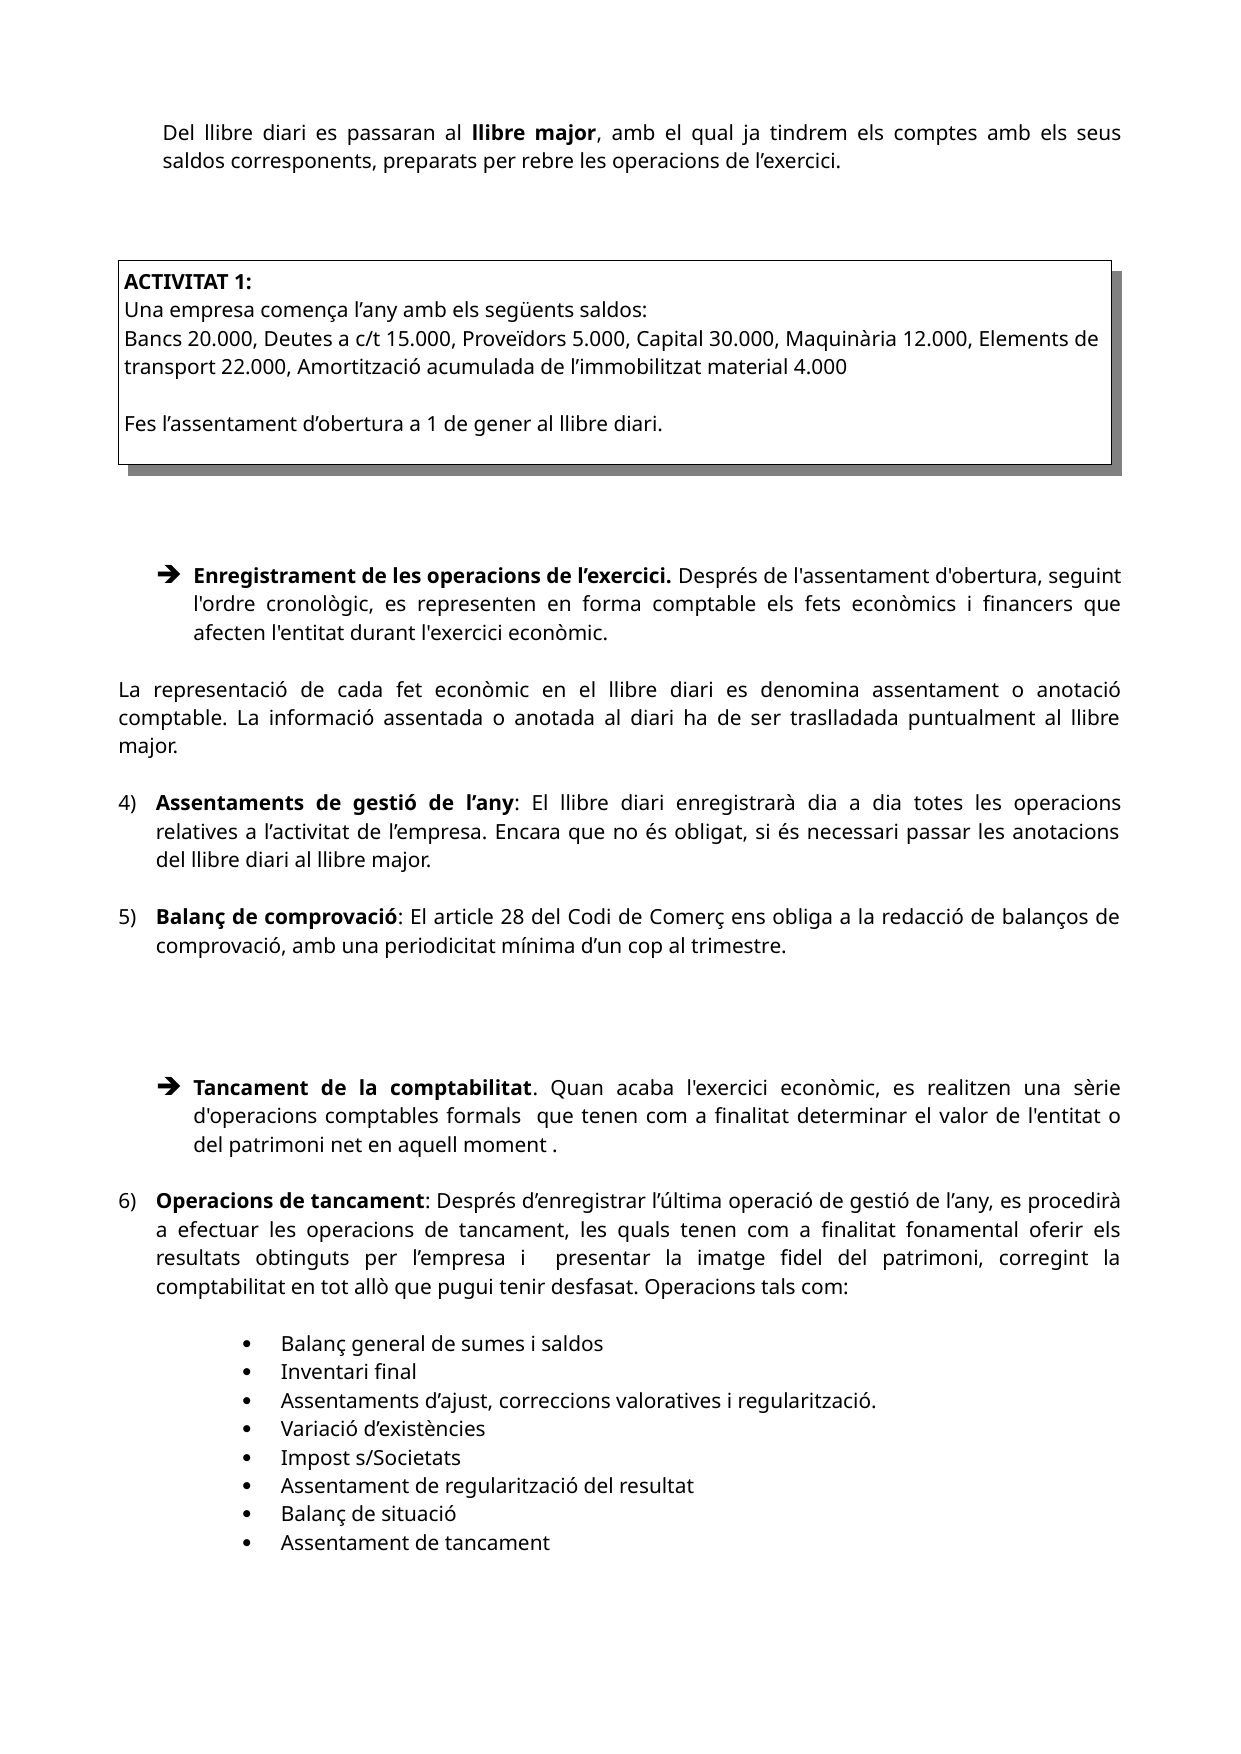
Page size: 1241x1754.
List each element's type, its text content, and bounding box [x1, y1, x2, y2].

list Variació d’existències [243, 1414, 1122, 1443]
list Assentaments d’ajust, correccions valoratives i regularització. [243, 1386, 1122, 1414]
table_header ACTIVITAT 1: Una empresa comença l’any amb els següents saldos: Bancs 20.000, Deutes a c/t 15.000, Proveïdors 5.000, Capital 30.000, Maquinària 12.000, Elements de transport 22.000, Amortització acumulada de l’immobilitzat material 4.000 Fes l’assentament d’obertura a 1 de gener al llibre diari. [119, 261, 1111, 464]
list Enregistrament de les operacions de l’exercici. Després de l'assentament d'obertura, seguint l'ordre cronològic, es representen en forma comptable els fets econòmics i financers que afecten l'entitat durant l'exercici econòmic. [156, 561, 1122, 646]
list Assentament de regularització del resultat [243, 1471, 1122, 1499]
list Inventari final [243, 1357, 1122, 1386]
list Balanç de situació [243, 1499, 1122, 1528]
list Balanç de comprovació: El article 28 del Codi de Comerç ens obliga a la redacció de balanços de comprovació, amb una periodicitat mínima d’un cop al trimestre. [118, 902, 1122, 959]
list Tancament de la comptabilitat. Quan acaba l'exercici econòmic, es realitzen una sèrie d'operacions comptables formals que tenen com a finalitat determinar el valor de l'entitat o del patrimoni net en aquell moment . [156, 1073, 1122, 1158]
list Operacions de tancament: Després d’enregistrar l’última operació de gestió de l’any, es procedirà a efectuar les operacions de tancament, les quals tenen com a finalitat fonamental oferir els resultats obtinguts per l’empresa i presentar la imatge fidel del patrimoni, corregint la comptabilitat en tot allò que pugui tenir desfasat. Operacions tals com: [118, 1187, 1122, 1300]
list Assentament de tancament [243, 1528, 1122, 1556]
list Assentaments de gestió de l’any: El llibre diari enregistrarà dia a dia totes les operacions relatives a l’activitat de l’empresa. Encara que no és obligat, si és necessari passar les anotacions del llibre diari al llibre major. [118, 788, 1122, 874]
text Del llibre diari es passaran al llibre major, amb el qual ja tindrem els comptes amb els seus saldos corresponents, preparats per rebre les operacions de l’exercici. [162, 118, 1122, 175]
text La representació de cada fet econòmic en el llibre diari es denomina assentament o anotació comptable. La informació assentada o anotada al diari ha de ser traslladada puntualment al llibre major. [118, 675, 1122, 760]
list Balanç general de sumes i saldos [243, 1329, 1122, 1357]
list Impost s/Societats [243, 1443, 1122, 1471]
